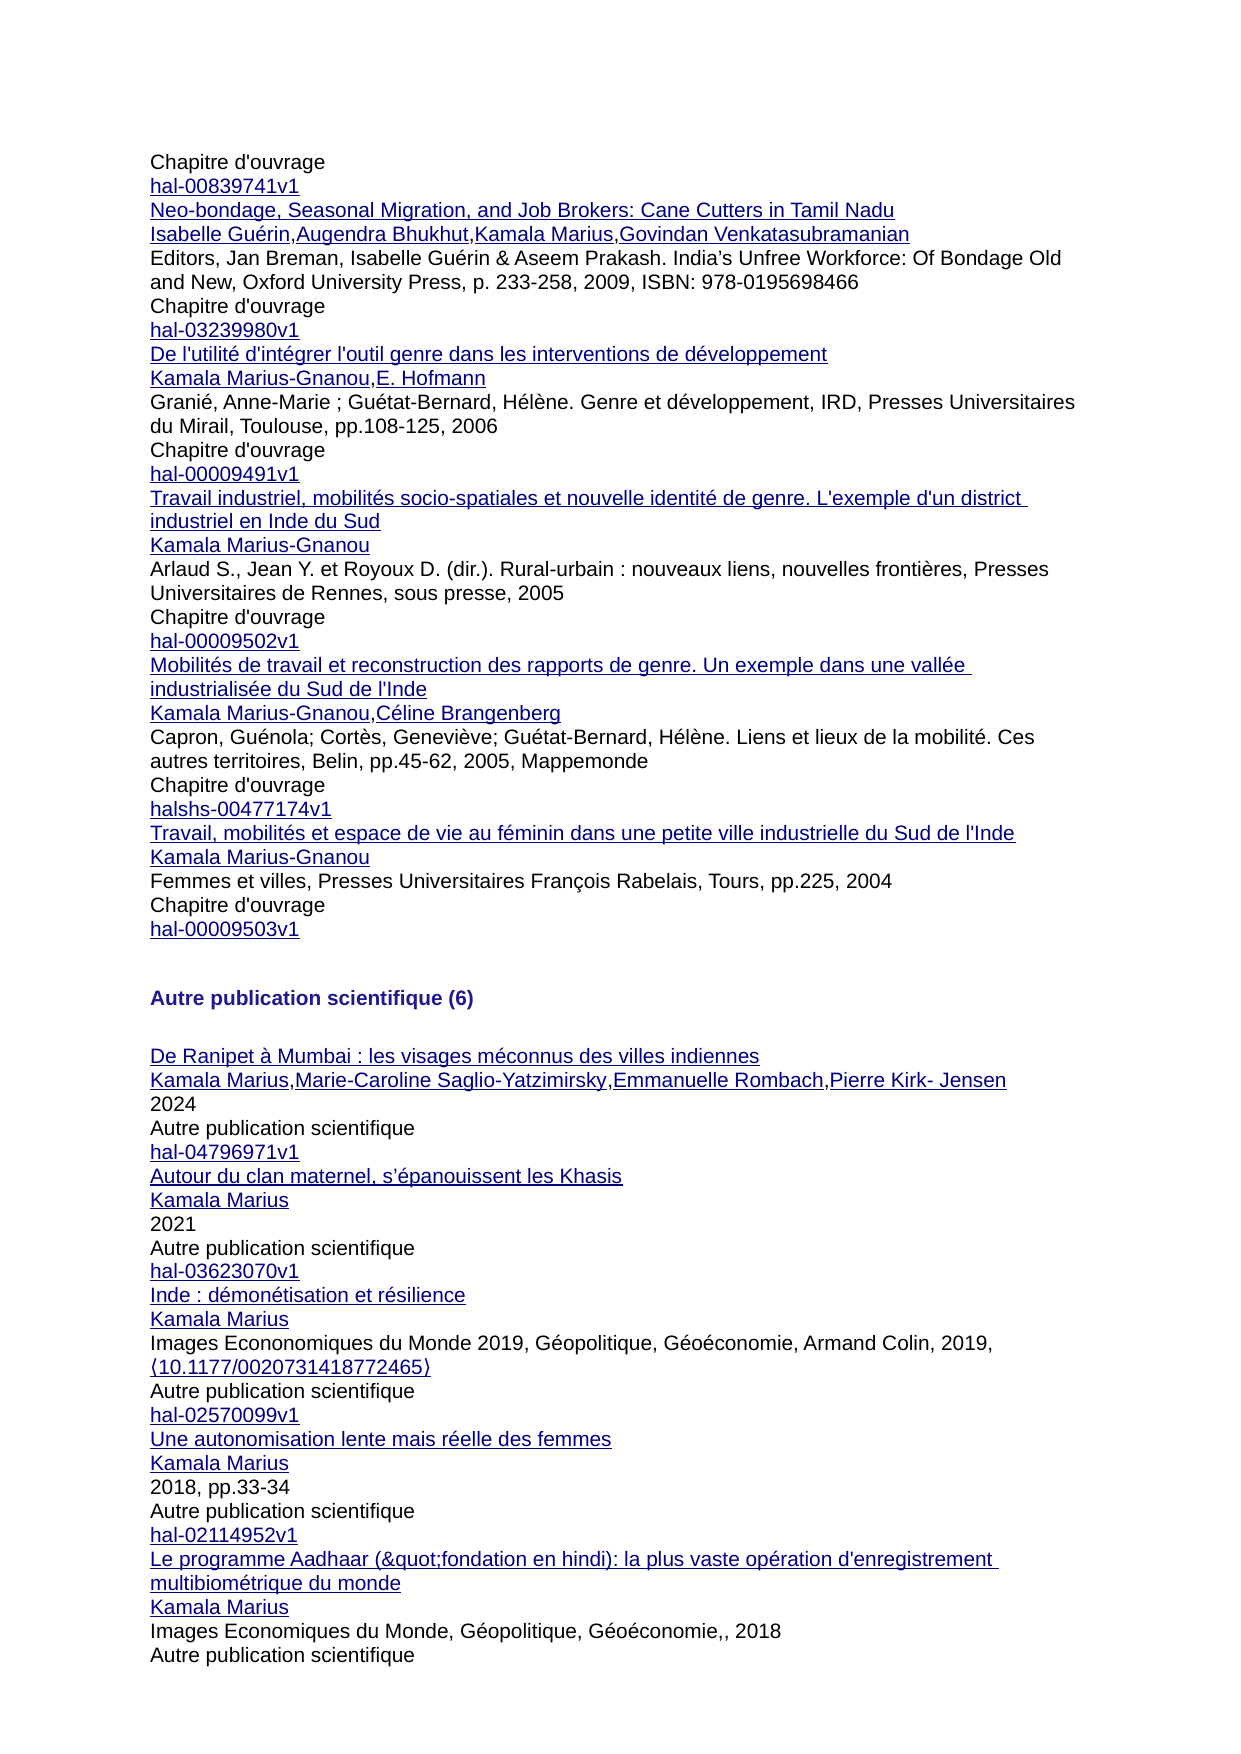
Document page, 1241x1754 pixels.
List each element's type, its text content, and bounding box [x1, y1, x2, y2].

table_cell Mobilités de travail et reconstruction des rapports de genre. Un exemple dans une vallée industrialisée du Sud de l'Inde Kamala Marius-Gnanou,Céline Brangenberg Capron, Guénola; Cortès, Geneviève; Guétat-Bernard, Hélène. Liens et lieux de la mobilité. Ces autres territoires, Belin, pp.45-62, 2005, Mappemonde Chapitre d'ouvrage halshs-00477174v1 [150, 653, 1090, 821]
table_cell De l'utilité d'intégrer l'outil genre dans les interventions de développement Kamala Marius-Gnanou,E. Hofmann Granié, Anne-Marie ; Guétat-Bernard, Hélène. Genre et développement, IRD, Presses Universitaires du Mirail, Toulouse, pp.108-125, 2006 Chapitre d'ouvrage hal-00009491v1 [150, 342, 1090, 485]
subtitle Autre publication scientifique (6) [150, 985, 1090, 1009]
table_header De Ranipet à Mumbai : les visages méconnus des villes indiennes Kamala Marius,Marie-Caroline Saglio-Yatzimirsky,Emmanuelle Rombach,Pierre Kirk- Jensen 2024 Autre publication scientifique hal-04796971v1 [150, 1044, 1090, 1163]
table_cell Travail, mobilités et espace de vie au féminin dans une petite ville industrielle du Sud de l'Inde Kamala Marius-Gnanou Femmes et villes, Presses Universitaires François Rabelais, Tours, pp.225, 2004 Chapitre d'ouvrage hal-00009503v1 [150, 821, 1090, 941]
table_cell Une autonomisation lente mais réelle des femmes Kamala Marius 2018, pp.33-34 Autre publication scientifique hal-02114952v1 [150, 1427, 1090, 1547]
table_cell Autour du clan maternel, s’épanouissent les Khasis Kamala Marius 2021 Autre publication scientifique hal-03623070v1 [150, 1164, 1090, 1283]
table_cell Le programme Aadhaar (&quot;fondation en hindi): la plus vaste opération d'enregistrement multibiométrique du monde Kamala Marius Images Economiques du Monde, Géopolitique, Géoéconomie,, 2018 Autre publication scientifique [150, 1547, 1090, 1667]
table_cell Travail industriel, mobilités socio-spatiales et nouvelle identité de genre. L'exemple d'un district industriel en Inde du Sud Kamala Marius-Gnanou Arlaud S., Jean Y. et Royoux D. (dir.). Rural-urbain : nouveaux liens, nouvelles frontières, Presses Universitaires de Rennes, sous presse, 2005 Chapitre d'ouvrage hal-00009502v1 [150, 485, 1090, 653]
table_cell Chapitre d'ouvrage hal-00839741v1 [150, 150, 1090, 198]
table_cell Inde : démonétisation et résilience Kamala Marius Images Econonomiques du Monde 2019, Géopolitique, Géoéconomie, Armand Colin, 2019, ⟨10.1177/0020731418772465⟩ Autre publication scientifique hal-02570099v1 [150, 1283, 1090, 1427]
table_cell Neo-bondage, Seasonal Migration, and Job Brokers: Cane Cutters in Tamil Nadu Isabelle Guérin,Augendra Bhukhut,Kamala Marius,Govindan Venkatasubramanian Editors, Jan Breman, Isabelle Guérin & Aseem Prakash. India’s Unfree Workforce: Of Bondage Old and New, Oxford University Press, p. 233-258, 2009, ISBN: 978-0195698466 Chapitre d'ouvrage hal-03239980v1 [150, 198, 1090, 342]
